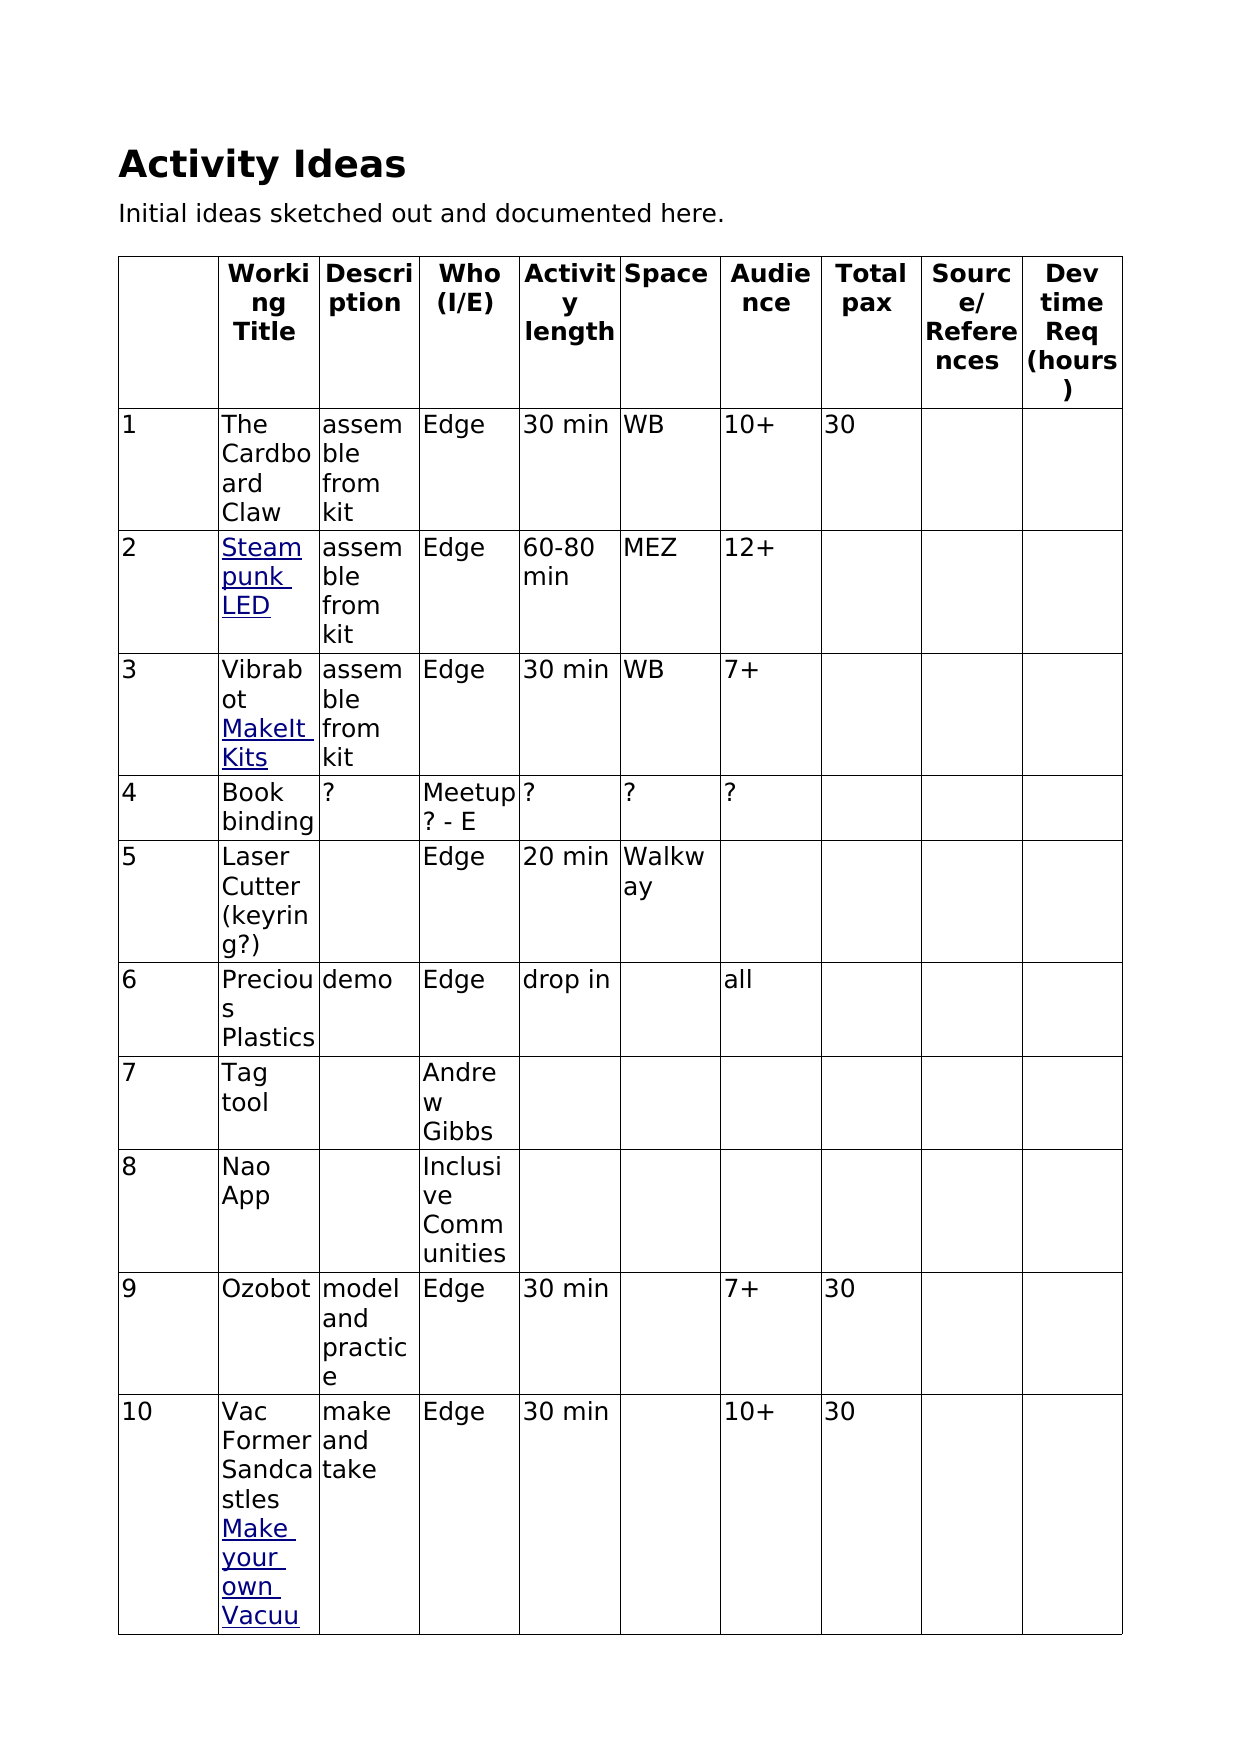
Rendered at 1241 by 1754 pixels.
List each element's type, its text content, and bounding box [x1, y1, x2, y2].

table_cell [1023, 963, 1122, 1056]
table_cell Edge [420, 1273, 519, 1394]
subtitle Activity Ideas [118, 143, 1122, 187]
table_cell 9 [119, 1273, 218, 1394]
table_cell ? [621, 776, 720, 839]
table_header Source/References [922, 257, 1022, 407]
table_cell 30 min [520, 409, 620, 530]
table_cell Steampunk LED [219, 531, 319, 653]
table_cell 5 [119, 841, 218, 962]
table_cell [822, 963, 921, 1056]
table_cell Vibrabot MakeIt Kits [219, 654, 319, 775]
table_cell 30 [822, 409, 921, 530]
table_cell [621, 1273, 720, 1394]
table_cell [1023, 841, 1122, 962]
table_cell [822, 654, 921, 775]
table_cell Book binding [219, 776, 319, 839]
table_cell [822, 531, 921, 653]
table_cell 6 [119, 963, 218, 1056]
table_cell [922, 409, 1022, 530]
table_header Who (I/E) [420, 257, 519, 407]
table_cell [1023, 409, 1122, 530]
table_cell [922, 1395, 1022, 1633]
table_cell 60-80 min [520, 531, 620, 653]
table_header Description [320, 257, 419, 407]
table_cell [1023, 1057, 1122, 1149]
table_cell Edge [420, 654, 519, 775]
table_cell 7+ [721, 654, 821, 775]
table_cell Nao App [219, 1150, 319, 1272]
table_cell ? [520, 776, 620, 839]
table_cell [721, 1150, 821, 1272]
table_cell 1 [119, 409, 218, 530]
table_cell 7 [119, 1057, 218, 1149]
table_cell drop in [520, 963, 620, 1056]
table_cell Edge [420, 1395, 519, 1633]
table_cell [922, 1057, 1022, 1149]
table_cell 10+ [721, 409, 821, 530]
table_cell [1023, 1395, 1122, 1633]
table_cell 10 [119, 1395, 218, 1633]
table_cell [922, 1150, 1022, 1272]
table_header [119, 257, 218, 407]
table_cell [1023, 654, 1122, 775]
table_cell [922, 841, 1022, 962]
table_cell [822, 1150, 921, 1272]
table_cell make and take [320, 1395, 419, 1633]
table_cell Inclusive Communities [420, 1150, 519, 1272]
table_cell all [721, 963, 821, 1056]
table_cell [621, 1150, 720, 1272]
table_cell [621, 1395, 720, 1633]
table_cell 20 min [520, 841, 620, 962]
table_header Total pax [822, 257, 921, 407]
table_cell Edge [420, 963, 519, 1056]
table_cell demo [320, 963, 419, 1056]
table_cell 12+ [721, 531, 821, 653]
table_cell 7+ [721, 1273, 821, 1394]
table_cell 30 min [520, 1395, 620, 1633]
table_cell 30 min [520, 654, 620, 775]
table_cell assemble from kit [320, 654, 419, 775]
table_cell 30 min [520, 1273, 620, 1394]
table_cell 4 [119, 776, 218, 839]
table_cell Andrew Gibbs [420, 1057, 519, 1149]
table_cell [621, 1057, 720, 1149]
table_header Dev time Req (hours) [1023, 257, 1122, 407]
table_cell 2 [119, 531, 218, 653]
table_cell 10+ [721, 1395, 821, 1633]
table_cell [922, 963, 1022, 1056]
table_cell [320, 841, 419, 962]
table_cell [520, 1057, 620, 1149]
table_header Audience [721, 257, 821, 407]
table_cell [922, 531, 1022, 653]
table_cell Edge [420, 841, 519, 962]
table_cell [922, 654, 1022, 775]
table_cell [320, 1150, 419, 1272]
table_cell [822, 1057, 921, 1149]
table_cell [1023, 776, 1122, 839]
table_cell Meetup? - E [420, 776, 519, 839]
table_cell Edge [420, 409, 519, 530]
table_cell WB [621, 654, 720, 775]
table_cell WB [621, 409, 720, 530]
table_cell [1023, 1273, 1122, 1394]
table_header Working Title [219, 257, 319, 407]
table_cell [822, 841, 921, 962]
table_cell 30 [822, 1273, 921, 1394]
table_cell assemble from kit [320, 531, 419, 653]
table_cell MEZ [621, 531, 720, 653]
text Initial ideas sketched out and documented here. [118, 199, 1122, 228]
table_cell 30 [822, 1395, 921, 1633]
table_cell [822, 776, 921, 839]
table_cell model and practice [320, 1273, 419, 1394]
table_cell The Cardboard Claw [219, 409, 319, 530]
table_cell 3 [119, 654, 218, 775]
table_cell Edge [420, 531, 519, 653]
table_cell [520, 1150, 620, 1272]
table_cell ? [320, 776, 419, 839]
table_cell [721, 841, 821, 962]
table_cell [621, 963, 720, 1056]
table_cell [1023, 1150, 1122, 1272]
table_cell Walkway [621, 841, 720, 962]
table_cell [721, 1057, 821, 1149]
table_cell Ozobot [219, 1273, 319, 1394]
table_cell [320, 1057, 419, 1149]
table_cell Laser Cutter (keyring?) [219, 841, 319, 962]
table_cell 8 [119, 1150, 218, 1272]
table_cell [1023, 531, 1122, 653]
table_cell ? [721, 776, 821, 839]
table_cell Tag tool [219, 1057, 319, 1149]
table_header Space [621, 257, 720, 407]
table_cell [922, 776, 1022, 839]
table_header Activity length [520, 257, 620, 407]
table_cell [922, 1273, 1022, 1394]
table_cell Precious Plastics [219, 963, 319, 1056]
table_cell assemble from kit [320, 409, 419, 530]
table_cell Vac Former Sandcastles Make your own Vacuu [219, 1395, 319, 1633]
